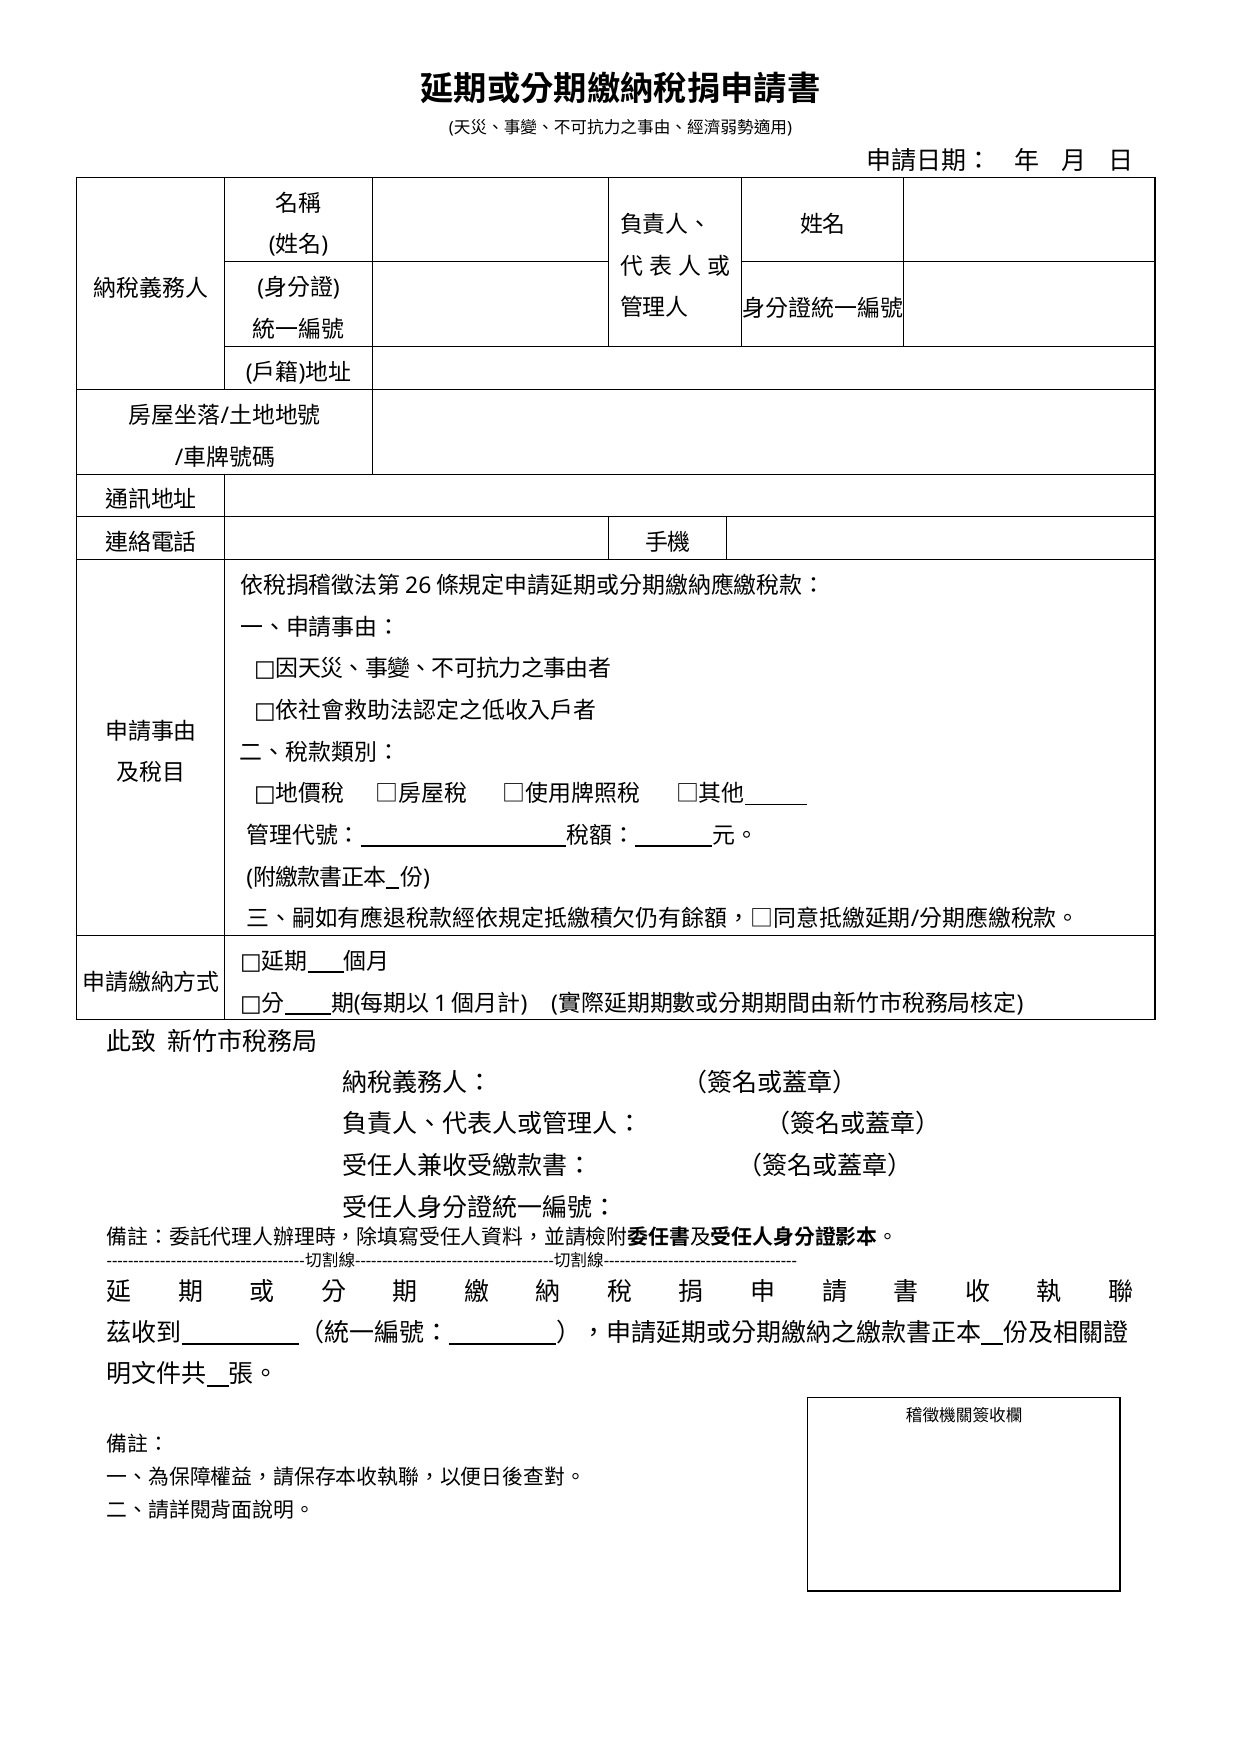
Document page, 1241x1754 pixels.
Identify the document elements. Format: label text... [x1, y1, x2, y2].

table_cell □延期 個月 □分 期(每期以1個月計) (實際延期期數或分期期間由新竹市稅務局核定) [225, 936, 1154, 1019]
table_cell [727, 517, 1154, 559]
text 茲收到 （統一編號： ），申請延期或分期繳納之繳款書正本 份及相關證明文件共 張。 [106, 1308, 1134, 1391]
text 稽徵機關簽收欄 [823, 1405, 1105, 1426]
table_cell 依稅捐稽徵法第26條規定申請延期或分期繳納應繳稅款： 一、申請事由： □因天災、事變、不可抗力之事由者 □依社會救助法認定之低收入戶者 二、稅款類別： □地價稅 □房屋稅 □使用牌照稅 □其他 管理代號： 稅額： 元。 (附繳款書正本 份) 三、嗣如有應退稅款經依規定抵繳積欠仍有餘額，□同意抵繳延期/分期應繳稅款。 [225, 560, 1154, 935]
text 納稅義務人： （簽名或蓋章） [201, 1058, 1134, 1099]
text (天災、事變、不可抗力之事由、經濟弱勢適用) [106, 107, 1134, 141]
table_cell 通訊地址 [77, 475, 224, 516]
text 此致 新竹市稅務局 [106, 1020, 1134, 1058]
table_cell [225, 517, 608, 559]
table_header 姓名 [742, 178, 903, 261]
text 一、為保障權益，請保存本收執聯，以便日後查對。 [106, 1458, 807, 1491]
text 受任人身分證統一編號： [201, 1183, 1134, 1224]
text 申請日期： 年 月 日 [106, 141, 1134, 177]
text [1121, 1424, 1134, 1458]
text -------------------------------------切割線-------------------------------------切割線------------------------------------ [106, 1249, 1134, 1270]
text 二、請詳閱背面說明。 [106, 1491, 807, 1524]
table_header 納稅義務人 [77, 178, 224, 389]
table_cell [373, 390, 1154, 473]
table_cell [225, 475, 1154, 516]
table_cell [373, 262, 608, 346]
text 延期或分期繳納稅捐申請書收執聯 [106, 1270, 1134, 1308]
table_header [904, 178, 1154, 261]
table_header [373, 178, 608, 261]
table_cell 身分證統一編號 [742, 262, 903, 346]
text 受任人兼收受繳款書： （簽名或蓋章） [201, 1141, 1134, 1183]
table_header 負責人、 代表人或管理人 [609, 178, 741, 346]
table_cell 申請事由 及稅目 [77, 560, 224, 935]
text 負責人、代表人或管理人： （簽名或蓋章） [201, 1099, 1134, 1141]
text [1121, 1491, 1134, 1524]
table_header 名稱 (姓名) [225, 178, 372, 261]
text 延期或分期繳納稅捐申請書 [106, 74, 1134, 107]
table_cell (戶籍)地址 [225, 347, 372, 389]
text 備註： [106, 1424, 807, 1458]
table_cell [904, 262, 1154, 346]
text 備註：委託代理人辦理時，除填寫受任人資料，並請檢附委任書及受任人身分證影本。 [106, 1224, 1134, 1249]
table_cell 申請繳納方式 [77, 936, 224, 1019]
table_cell 手機 [609, 517, 726, 559]
table_cell [373, 347, 1154, 389]
table_cell 連絡電話 [77, 517, 224, 559]
table_cell 房屋坐落/土地地號 /車牌號碼 [77, 390, 372, 473]
table_cell (身分證) 統一編號 [225, 262, 372, 346]
